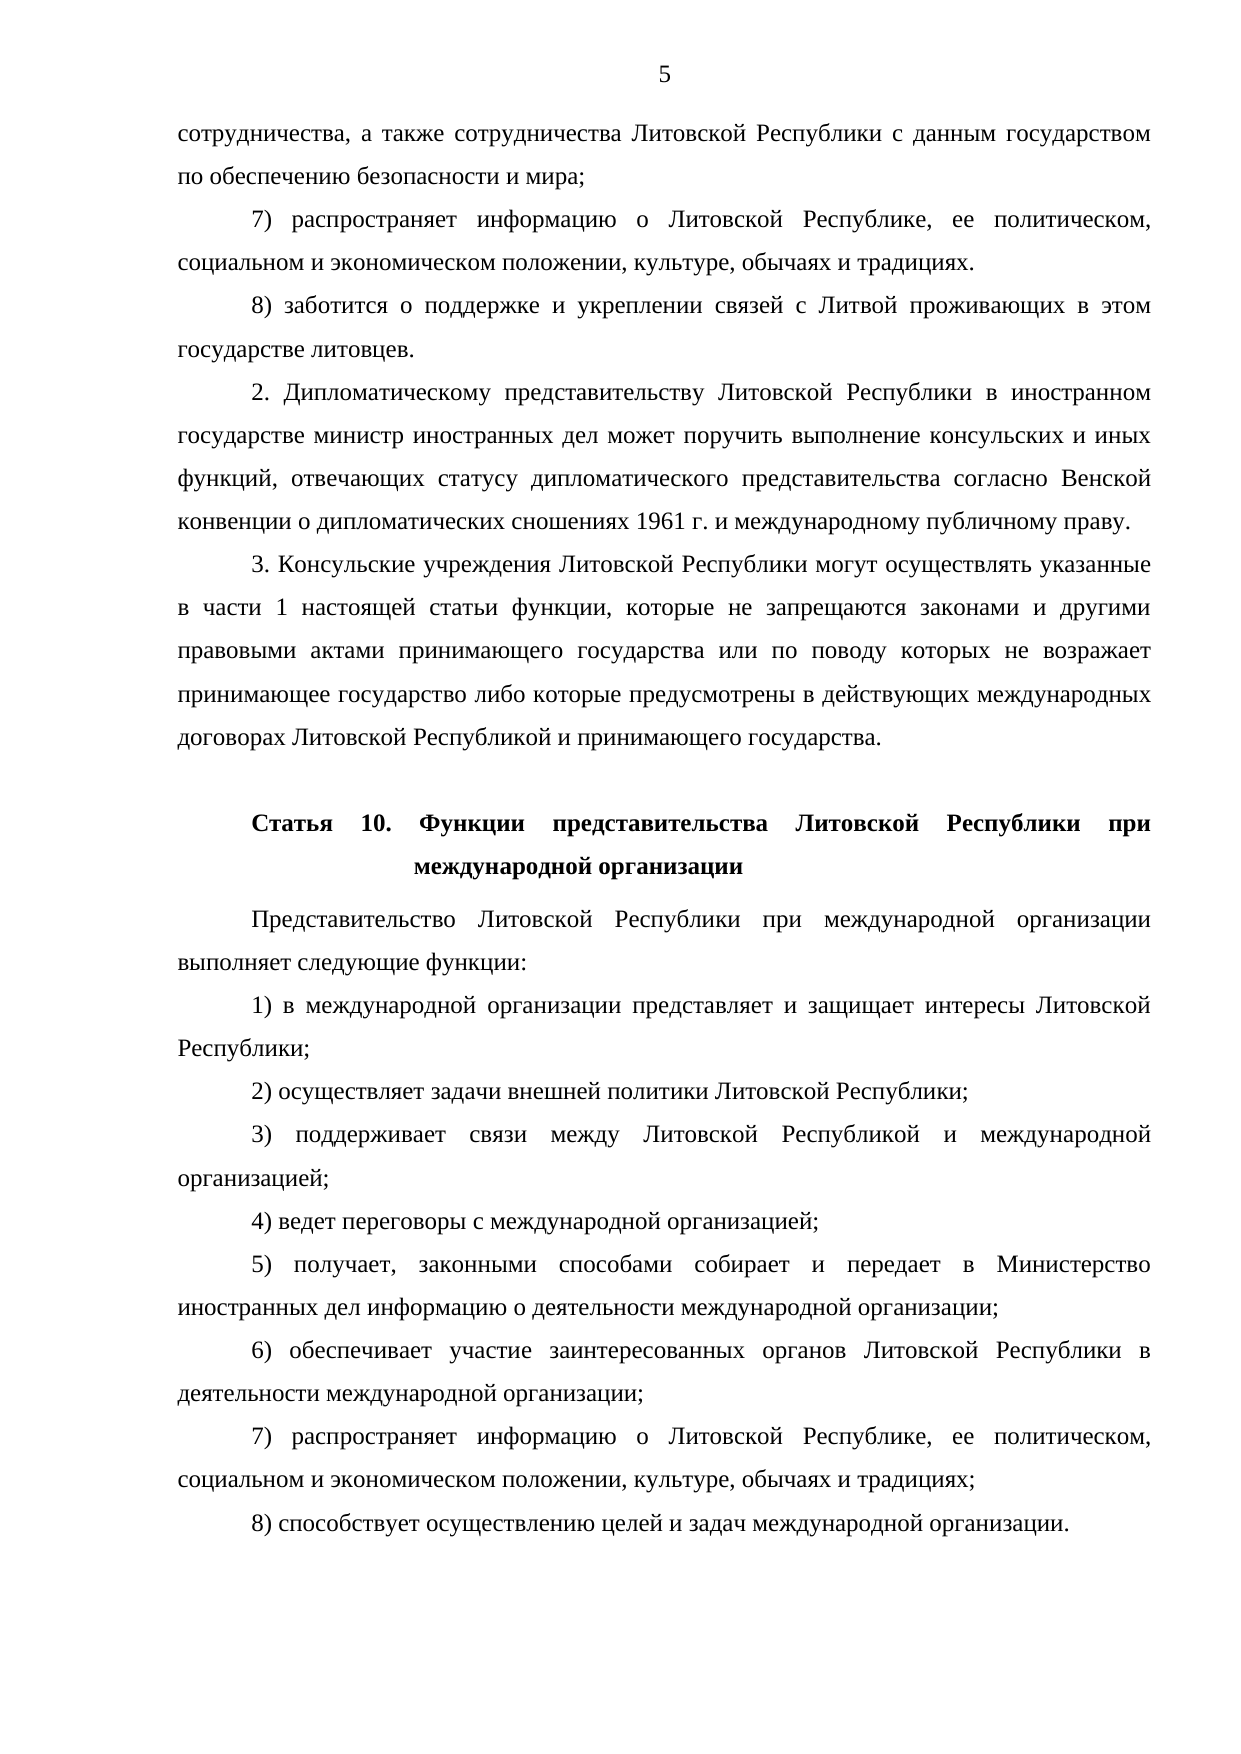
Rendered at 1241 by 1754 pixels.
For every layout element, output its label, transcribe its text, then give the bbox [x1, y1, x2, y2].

text Представительство Литовской Республики при международной организации выполняет следующие функции: [177, 904, 1152, 976]
text 3. Консульские учреждения Литовской Республики могут осуществлять указанные в части 1 настоящей статьи функции, которые не запрещаются законами и другими правовыми актами принимающего государства или по поводу которых не возражает принимающее государство либо которые предусмотрены в действующих международных договорах Литовской Республикой и принимающего государства. [177, 549, 1152, 751]
text 3) поддерживает связи между Литовской Республикой и международной организацией; [177, 1119, 1152, 1191]
text 6) обеспечивает участие заинтересованных органов Литовской Республики в деятельности международной организации; [177, 1335, 1152, 1407]
text 4) ведет переговоры с международной организацией; [177, 1206, 1152, 1234]
text 5) получает, законными способами собирает и передает в Министерство иностранных дел информацию о деятельности международной организации; [177, 1249, 1152, 1321]
text сотрудничества, а также сотрудничества Литовской Республики с данным государством по обеспечению безопасности и мира; [177, 118, 1152, 190]
text 8) способствует осуществлению целей и задач международной организации. [177, 1508, 1152, 1536]
text 2. Дипломатическому представительству Литовской Республики в иностранном государстве министр иностранных дел может поручить выполнение консульских и иных функций, отвечающих статусу дипломатического представительства согласно Венской конвенции о дипломатических сношениях 1961 г. и международному публичному праву. [177, 377, 1152, 535]
text 7) распространяет информацию о Литовской Республике, ее политическом, социальном и экономическом положении, культуре, обычаях и традициях; [177, 1421, 1152, 1493]
text 1) в международной организации представляет и защищает интересы Литовской Республики; [177, 990, 1152, 1062]
text 2) осуществляет задачи внешней политики Литовской Республики; [177, 1076, 1152, 1105]
text 8) заботится о поддержке и укреплении связей с Литвой проживающих в этом государстве литовцев. [177, 291, 1152, 362]
text Статья 10. Функции представительства Литовской Республики при международной организации [251, 808, 1152, 880]
text 7) распространяет информацию о Литовской Республике, ее политическом, социальном и экономическом положении, культуре, обычаях и традициях. [177, 204, 1152, 276]
